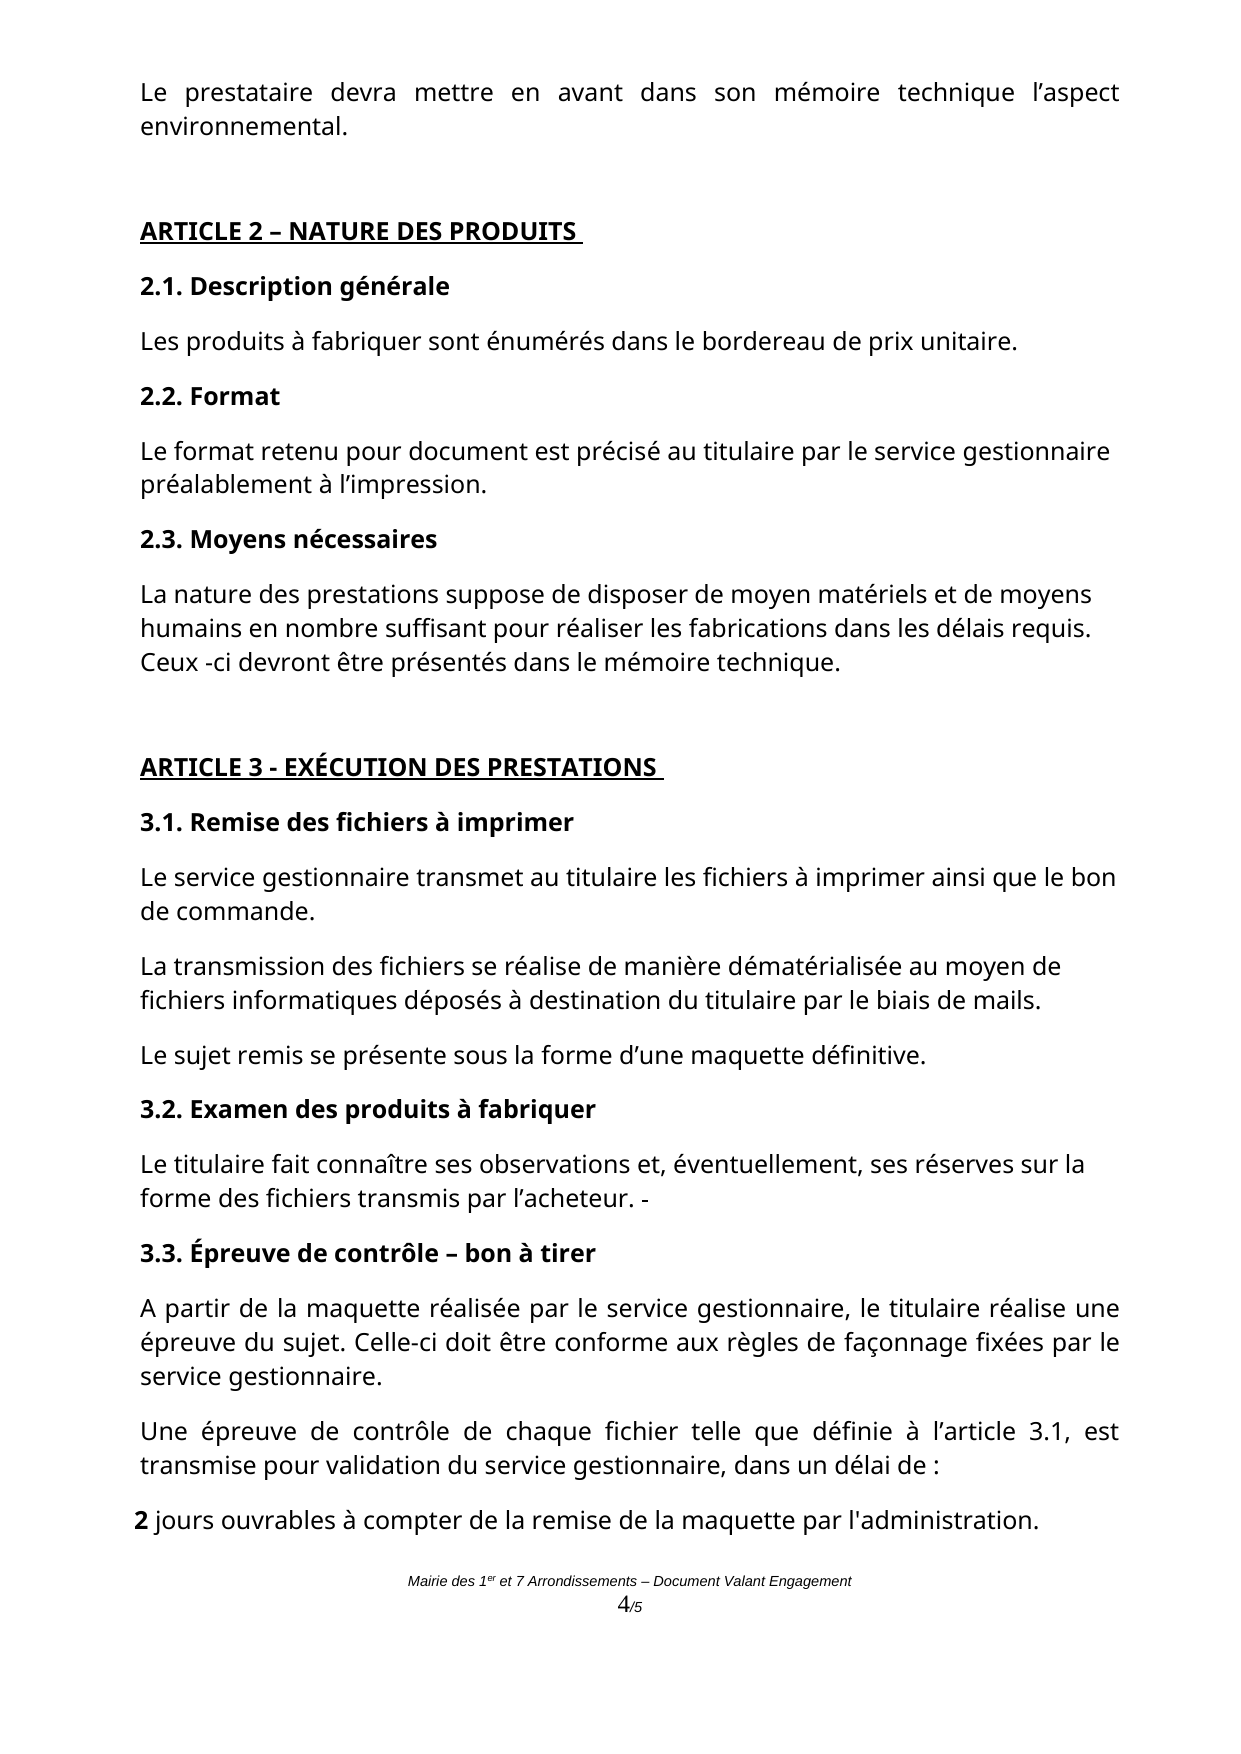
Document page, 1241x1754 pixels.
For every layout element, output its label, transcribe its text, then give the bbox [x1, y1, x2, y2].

text La transmission des fichiers se réalise de manière dématérialisée au moyen de fichiers informatiques déposés à destination du titulaire par le biais de mails. [140, 948, 1121, 1016]
text 3.1. Remise des fichiers à imprimer [140, 804, 1121, 838]
text ARTICLE 3 - EXÉCUTION DES PRESTATIONS [140, 749, 1121, 784]
text La nature des prestations suppose de disposer de moyen matériels et de moyens humains en nombre suffisant pour réaliser les fabrications dans les délais requis. Ceux -ci devront être présentés dans le mémoire technique. [140, 577, 1121, 679]
text A partir de la maquette réalisée par le service gestionnaire, le titulaire réalise une épreuve du sujet. Celle-ci doit être conforme aux règles de façonnage fixées par le service gestionnaire. [140, 1291, 1121, 1393]
text 2.1. Description générale [140, 268, 1121, 302]
text 2.2. Format [140, 378, 1121, 412]
list 2 jours ouvrables à compter de la remise de la maquette par l'administration. [134, 1503, 1121, 1537]
text Les produits à fabriquer sont énumérés dans le bordereau de prix unitaire. [140, 323, 1121, 357]
text Le prestataire devra mettre en avant dans son mémoire technique l’aspect environnemental. [140, 75, 1121, 143]
text 2.3. Moyens nécessaires [140, 522, 1121, 556]
text ARTICLE 2 – NATURE DES PRODUITS [140, 213, 1121, 248]
text Le titulaire fait connaître ses observations et, éventuellement, ses réserves sur la forme des fichiers transmis par l’acheteur. [140, 1147, 1121, 1215]
text 3.2. Examen des produits à fabriquer [140, 1092, 1121, 1126]
text Le format retenu pour document est précisé au titulaire par le service gestionnaire préalablement à l’impression. [140, 433, 1121, 501]
text Le service gestionnaire transmet au titulaire les fichiers à imprimer ainsi que le bon de commande. [140, 859, 1121, 927]
text Une épreuve de contrôle de chaque fichier telle que définie à l’article 3.1, est transmise pour validation du service gestionnaire, dans un délai de : [140, 1414, 1121, 1482]
text Le sujet remis se présente sous la forme d’une maquette définitive. [140, 1037, 1121, 1071]
text 3.3. Épreuve de contrôle – bon à tirer [140, 1236, 1121, 1270]
